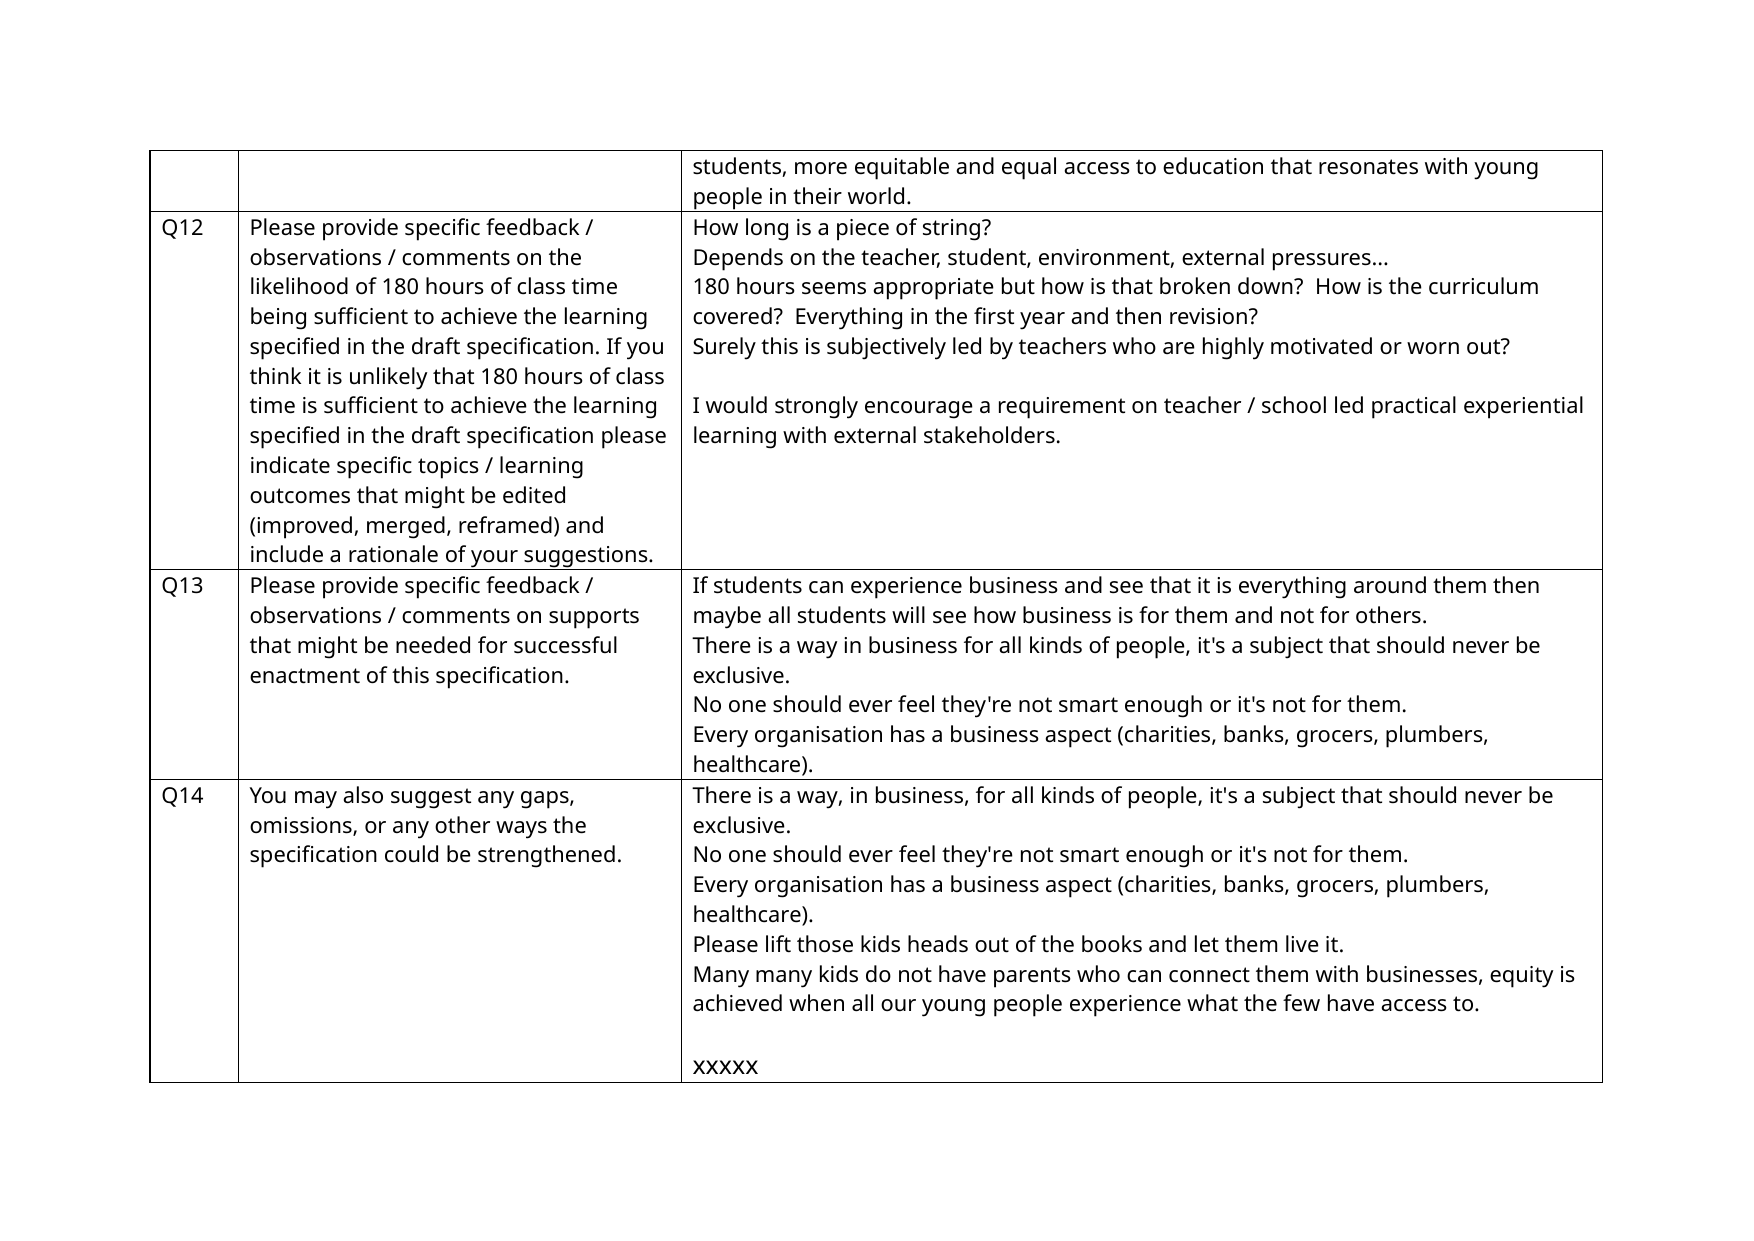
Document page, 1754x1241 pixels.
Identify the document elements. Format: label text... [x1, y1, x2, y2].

table_cell [239, 151, 681, 211]
table_cell There is a way, in business, for all kinds of people, it's a subject that should never be exclusive. No one should ever feel they're not smart enough or it's not for them. Every organisation has a business aspect (charities, banks, grocers, plumbers, healthcare). Please lift those kids heads out of the books and let them live it. Many many kids do not have parents who can connect them with businesses, equity is achieved when all our young people experience what the few have access to. xxxxx [682, 780, 1602, 1082]
table_cell Please provide specific feedback / observations / comments on the likelihood of 180 hours of class time being sufficient to achieve the learning specified in the draft specification. If you think it is unlikely that 180 hours of class time is sufficient to achieve the learning specified in the draft specification please indicate specific topics / learning outcomes that might be edited (improved, merged, reframed) and include a rationale of your suggestions. [239, 212, 681, 569]
table_cell Q13 [151, 570, 238, 779]
table_cell You may also suggest any gaps, omissions, or any other ways the specification could be strengthened. [239, 780, 681, 1082]
table_cell How long is a piece of string? Depends on the teacher, student, environment, external pressures... 180 hours seems appropriate but how is that broken down? How is the curriculum covered? Everything in the first year and then revision? Surely this is subjectively led by teachers who are highly motivated or worn out? I would strongly encourage a requirement on teacher / school led practical experiential learning with external stakeholders. [682, 212, 1602, 569]
table_cell Please provide specific feedback / observations / comments on supports that might be needed for successful enactment of this specification. [239, 570, 681, 779]
table_cell Q12 [151, 212, 238, 569]
table_cell [151, 151, 238, 211]
table_cell students, more equitable and equal access to education that resonates with young people in their world. [682, 151, 1602, 211]
table_cell Q14 [151, 780, 238, 1082]
table_cell If students can experience business and see that it is everything around them then maybe all students will see how business is for them and not for others. There is a way in business for all kinds of people, it's a subject that should never be exclusive. No one should ever feel they're not smart enough or it's not for them. Every organisation has a business aspect (charities, banks, grocers, plumbers, healthcare). [682, 570, 1602, 779]
